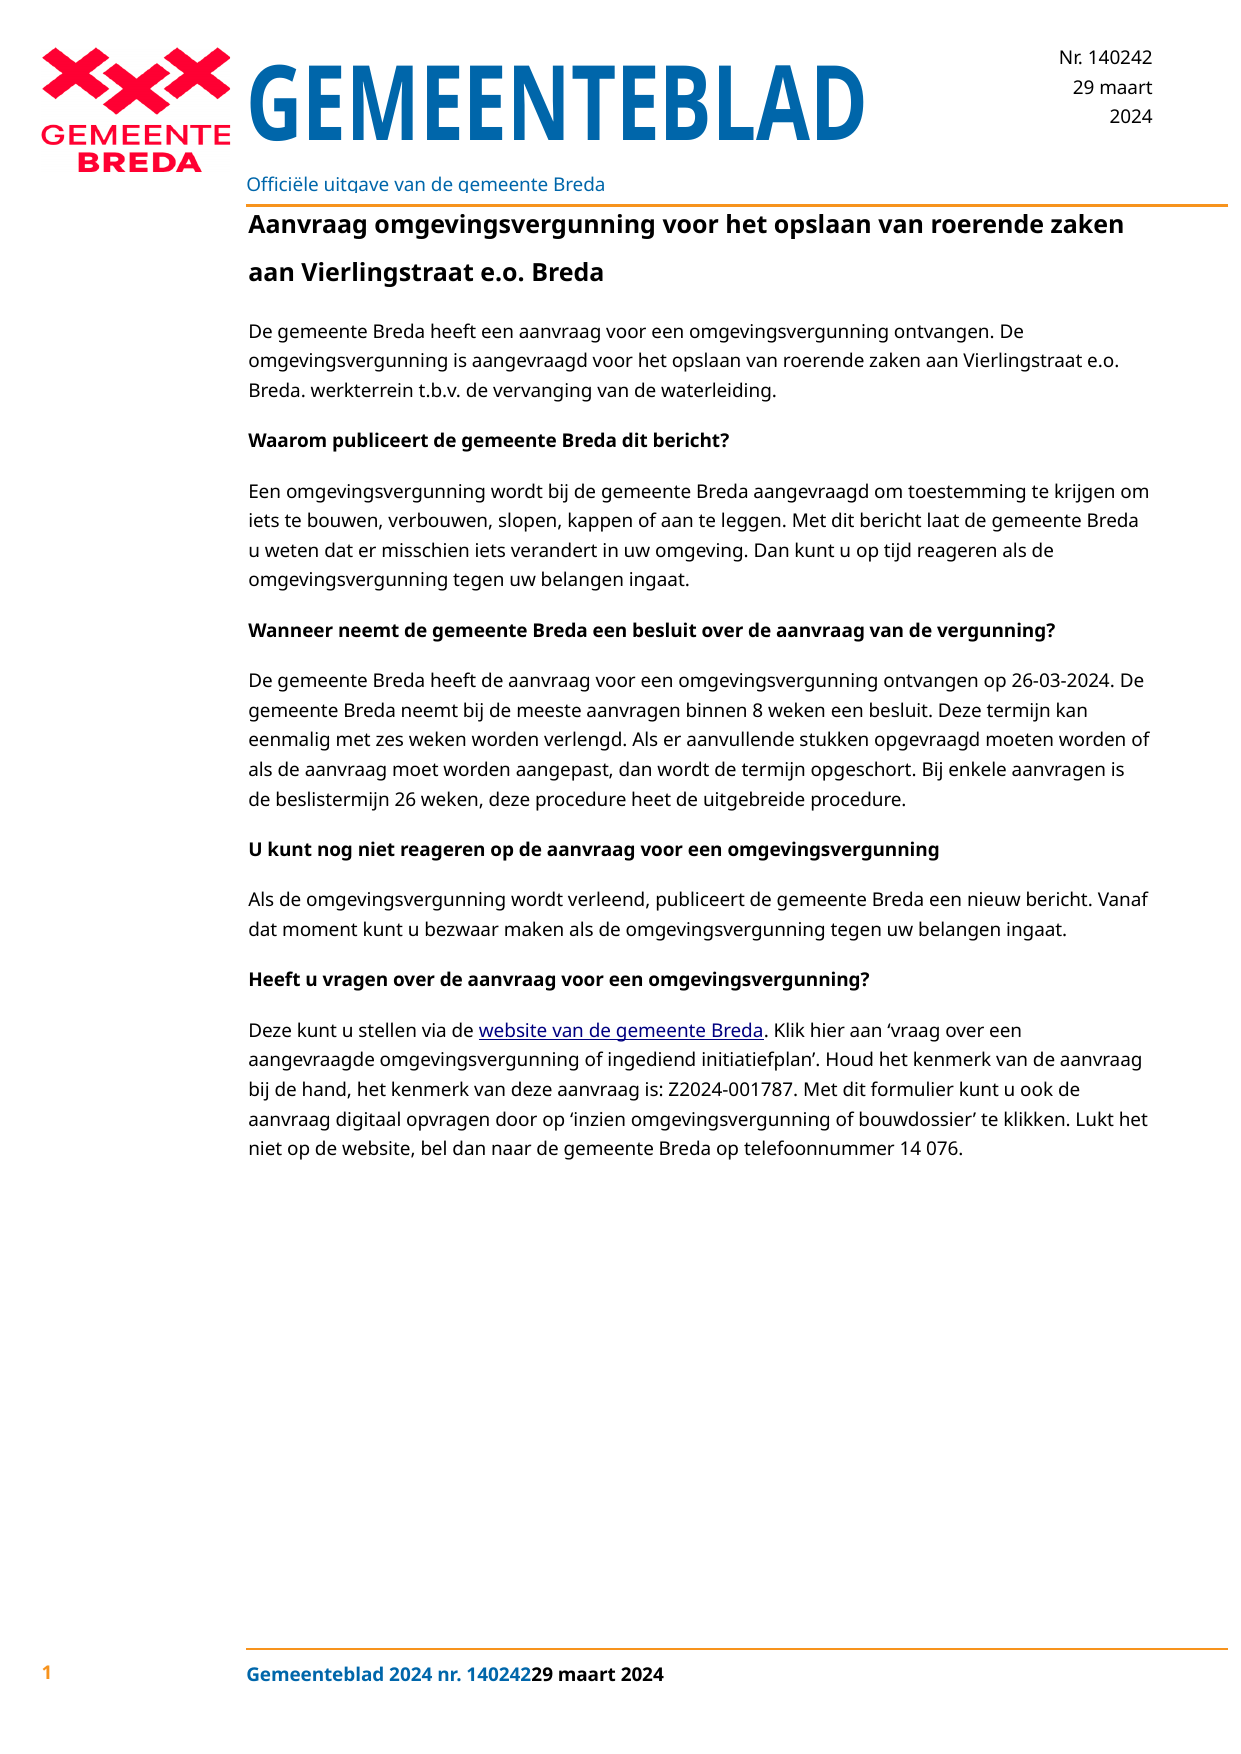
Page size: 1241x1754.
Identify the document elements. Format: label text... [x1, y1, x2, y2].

picture [41, 47, 231, 172]
text Heeft u vragen over de aanvraag voor een omgevingsvergunning? [248, 967, 1152, 992]
text Een omgevingsvergunning wordt bij de gemeente Breda aangevraagd om toestemming te krijgen om iets te bouwen, verbouwen, slopen, kappen of aan te leggen. Met dit bericht laat de gemeente Breda u weten dat er misschien iets verandert in uw omgeving. Dan kunt u op tijd reageren als de omgevingsvergunning tegen uw belangen ingaat. [248, 478, 1152, 592]
text Waarom publiceert de gemeente Breda dit bericht? [248, 427, 1152, 453]
text Als de omgevingsvergunning wordt verleend, publiceert de gemeente Breda een nieuw bericht. Vanaf dat moment kunt u bezwaar maken als de omgevingsvergunning tegen uw belangen ingaat. [248, 887, 1152, 942]
text Wanneer neemt de gemeente Breda een besluit over de aanvraag van de vergunning? [248, 617, 1152, 643]
text De gemeente Breda heeft een aanvraag voor een omgevingsvergunning ontvangen. De omgevingsvergunning is aangevraagd voor het opslaan van roerende zaken aan Vierlingstraat e.o. Breda. werkterrein t.b.v. de vervanging van de waterleiding. [248, 318, 1152, 403]
text Deze kunt u stellen via de website van de gemeente Breda. Klik hier aan ‘vraag over een aangevraagde omgevingsvergunning of ingediend initiatiefplan’. Houd het kenmerk van de aanvraag bij de hand, het kenmerk van deze aanvraag is: Z2024-001787. Met dit formulier kunt u ook de aanvraag digitaal opvragen door op ‘inzien omgevingsvergunning of bouwdossier’ te klikken. Lukt het niet op de website, bel dan naar de gemeente Breda op telefoonnummer 14 076. [248, 1017, 1152, 1161]
text U kunt nog niet reageren op de aanvraag voor een omgevingsvergunning [248, 836, 1152, 862]
text De gemeente Breda heeft de aanvraag voor een omgevingsvergunning ontvangen op 26-03-2024. De gemeente Breda neemt bij de meeste aanvragen binnen 8 weken een besluit. Deze termijn kan eenmalig met zes weken worden verlengd. Als er aanvullende stukken opgevraagd moeten worden of als de aanvraag moet worden aangepast, dan wordt de termijn opgeschort. Bij enkele aanvragen is de beslistermijn 26 weken, deze procedure heet de uitgebreide procedure. [248, 667, 1152, 812]
text Aanvraag omgevingsvergunning voor het opslaan van roerende zaken aan Vierlingstraat e.o. Breda [248, 207, 1152, 288]
